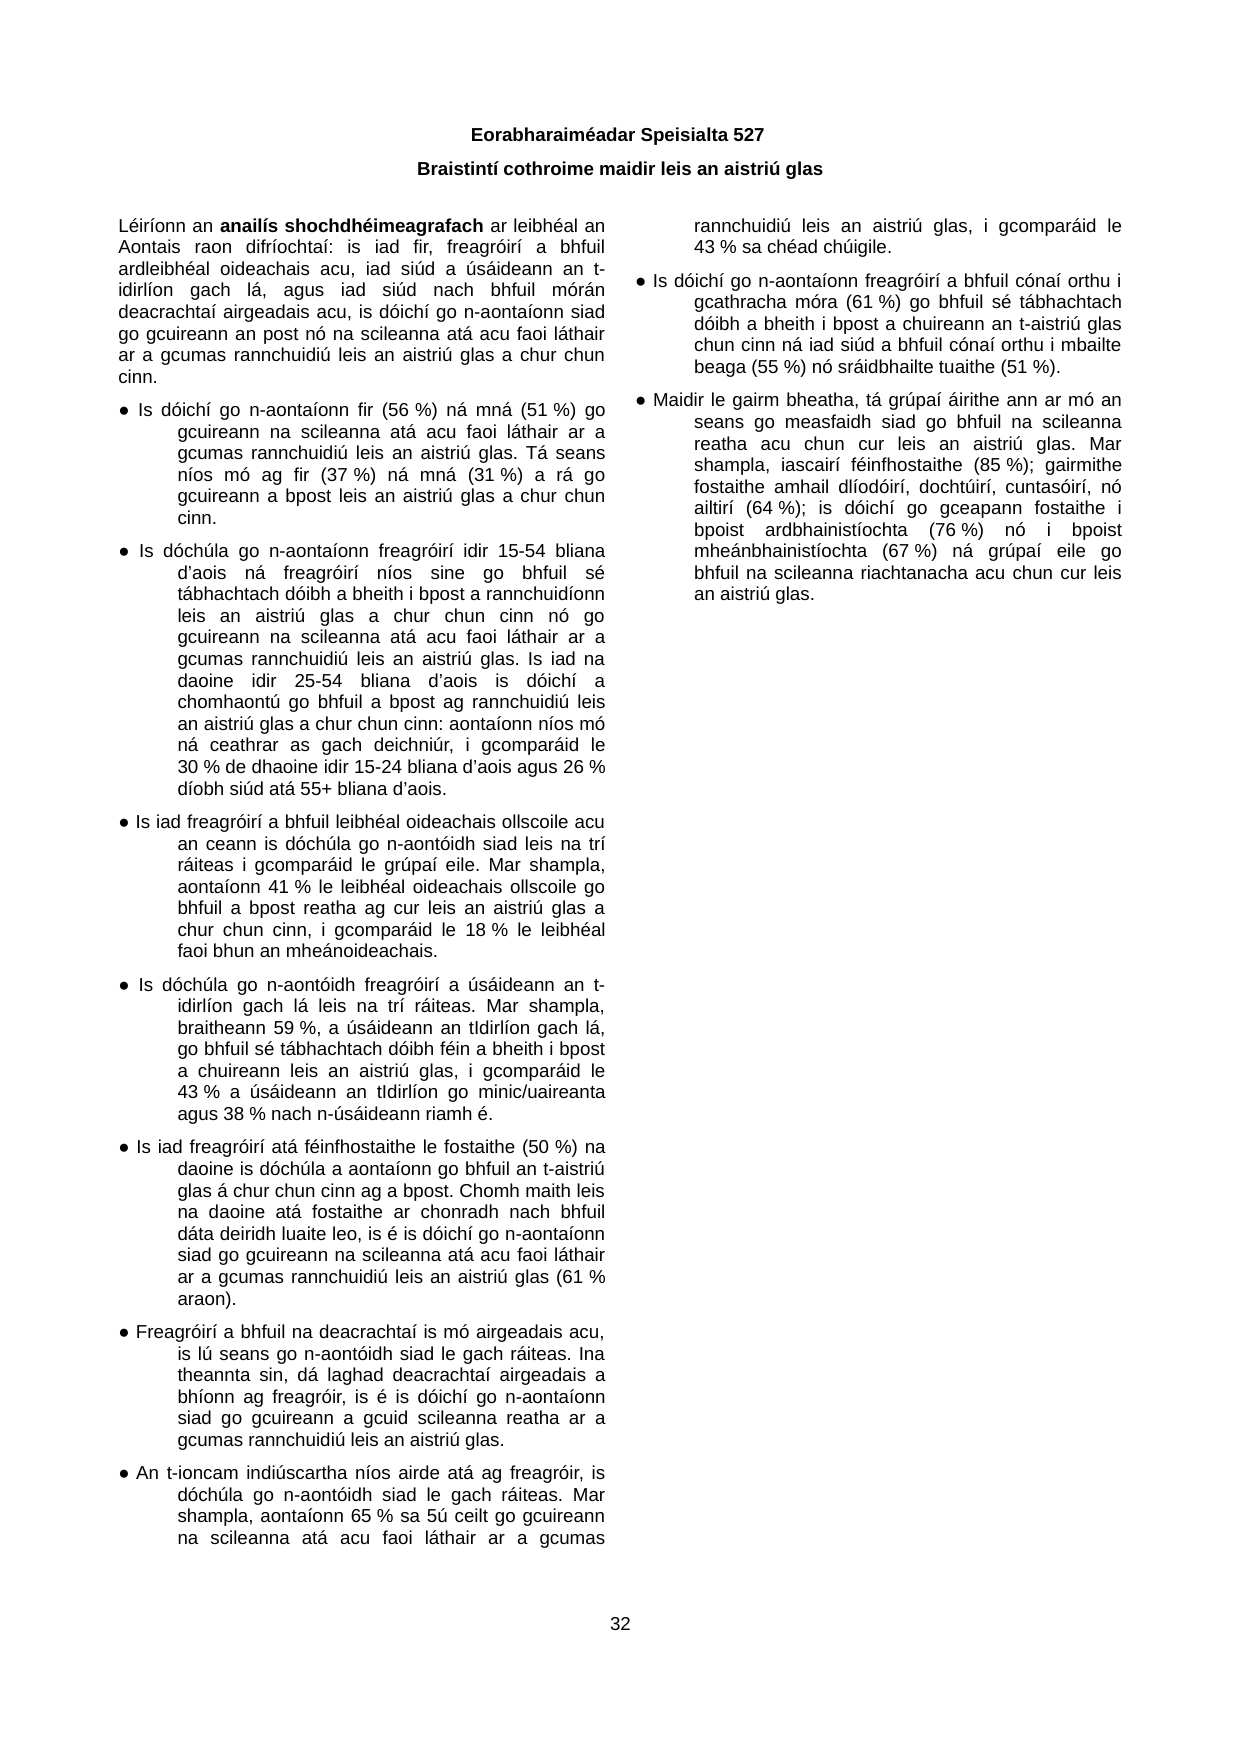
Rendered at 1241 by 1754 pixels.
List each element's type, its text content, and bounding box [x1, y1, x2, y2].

text ● Is dóichí go n-aontaíonn freagróirí a bhfuil cónaí orthu i gcathracha móra (61 %) go bhfuil sé tábhachtach dóibh a bheith i bpost a chuireann an t-aistriú glas chun cinn ná iad siúd a bhfuil cónaí orthu i mbailte beaga (55 %) nó sráidbhailte tuaithe (51 %). [635, 269, 1122, 377]
text ● Freagróirí a bhfuil na deacrachtaí is mó airgeadais acu, is lú seans go n-aontóidh siad le gach ráiteas. Ina theannta sin, dá laghad deacrachtaí airgeadais a bhíonn ag freagróir, is é is dóichí go n-aontaíonn siad go gcuireann a gcuid scileanna reatha ar a gcumas rannchuidiú leis an aistriú glas. [118, 1321, 605, 1450]
text ● Maidir le gairm bheatha, tá grúpaí áirithe ann ar mó an seans go measfaidh siad go bhfuil na scileanna reatha acu chun cur leis an aistriú glas. Mar shampla, iascairí féinfhostaithe (85 %); gairmithe fostaithe amhail dlíodóirí, dochtúirí, cuntasóirí, nó ailtirí (64 %); is dóichí go gceapann fostaithe i bpoist ardbhainistíochta (76 %) nó i bpoist mheánbhainistíochta (67 %) ná grúpaí eile go bhfuil na scileanna riachtanacha acu chun cur leis an aistriú glas. [635, 389, 1122, 605]
text ● Is dóchúla go n-aontóidh freagróirí a úsáideann an t-idirlíon gach lá leis na trí ráiteas. Mar shampla, braitheann 59 %, a úsáideann an tIdirlíon gach lá, go bhfuil sé tábhachtach dóibh féin a bheith i bpost a chuireann leis an aistriú glas, i gcomparáid le 43 % a úsáideann an tIdirlíon go minic/uaireanta agus 38 % nach n-úsáideann riamh é. [118, 973, 605, 1124]
text ● Is iad freagróirí atá féinfhostaithe le fostaithe (50 %) na daoine is dóchúla a aontaíonn go bhfuil an t-aistriú glas á chur chun cinn ag a bpost. Chomh maith leis na daoine atá fostaithe ar chonradh nach bhfuil dáta deiridh luaite leo, is é is dóichí go n-aontaíonn siad go gcuireann na scileanna atá acu faoi láthair ar a gcumas rannchuidiú leis an aistriú glas (61 % araon). [118, 1136, 605, 1309]
text ● Is iad freagróirí a bhfuil leibhéal oideachais ollscoile acu an ceann is dóchúla go n-aontóidh siad leis na trí ráiteas i gcomparáid le grúpaí eile. Mar shampla, aontaíonn 41 % le leibhéal oideachais ollscoile go bhfuil a bpost reatha ag cur leis an aistriú glas a chur chun cinn, i gcomparáid le 18 % le leibhéal faoi bhun an mheánoideachais. [118, 811, 605, 962]
text ● Is dóchúla go n-aontaíonn freagróirí idir 15-54 bliana d’aois ná freagróirí níos sine go bhfuil sé tábhachtach dóibh a bheith i bpost a rannchuidíonn leis an aistriú glas a chur chun cinn nó go gcuireann na scileanna atá acu faoi láthair ar a gcumas rannchuidiú leis an aistriú glas. Is iad na daoine idir 25-54 bliana d’aois is dóichí a chomhaontú go bhfuil a bpost ag rannchuidiú leis an aistriú glas a chur chun cinn: aontaíonn níos mó ná ceathrar as gach deichniúr, i gcomparáid le 30 % de dhaoine idir 15-24 bliana d’aois agus 26 % díobh siúd atá 55+ bliana d’aois. [118, 540, 605, 799]
text ● An t-ioncam indiúscartha níos airde atá ag freagróir, is dóchúla go n-aontóidh siad le gach ráiteas. Mar shampla, aontaíonn 65 % sa 5ú ceilt go gcuireann na scileanna atá acu faoi láthair ar a gcumas [118, 1462, 605, 1548]
text ● Is dóichí go n-aontaíonn fir (56 %) ná mná (51 %) go gcuireann na scileanna atá acu faoi láthair ar a gcumas rannchuidiú leis an aistriú glas. Tá seans níos mó ag fir (37 %) ná mná (31 %) a rá go gcuireann a bpost leis an aistriú glas a chur chun cinn. [118, 399, 605, 528]
text rannchuidiú leis an aistriú glas, i gcomparáid le 43 % sa chéad chúigile. [635, 214, 1122, 258]
text Léiríonn an anailís shochdhéimeagrafach ar leibhéal an Aontais raon difríochtaí: is iad fir, freagróirí a bhfuil ardleibhéal oideachais acu, iad siúd a úsáideann an t-idirlíon gach lá, agus iad siúd nach bhfuil mórán deacrachtaí airgeadais acu, is dóichí go n-aontaíonn siad go gcuireann an post nó na scileanna atá acu faoi láthair ar a gcumas rannchuidiú leis an aistriú glas a chur chun cinn. [118, 214, 605, 387]
